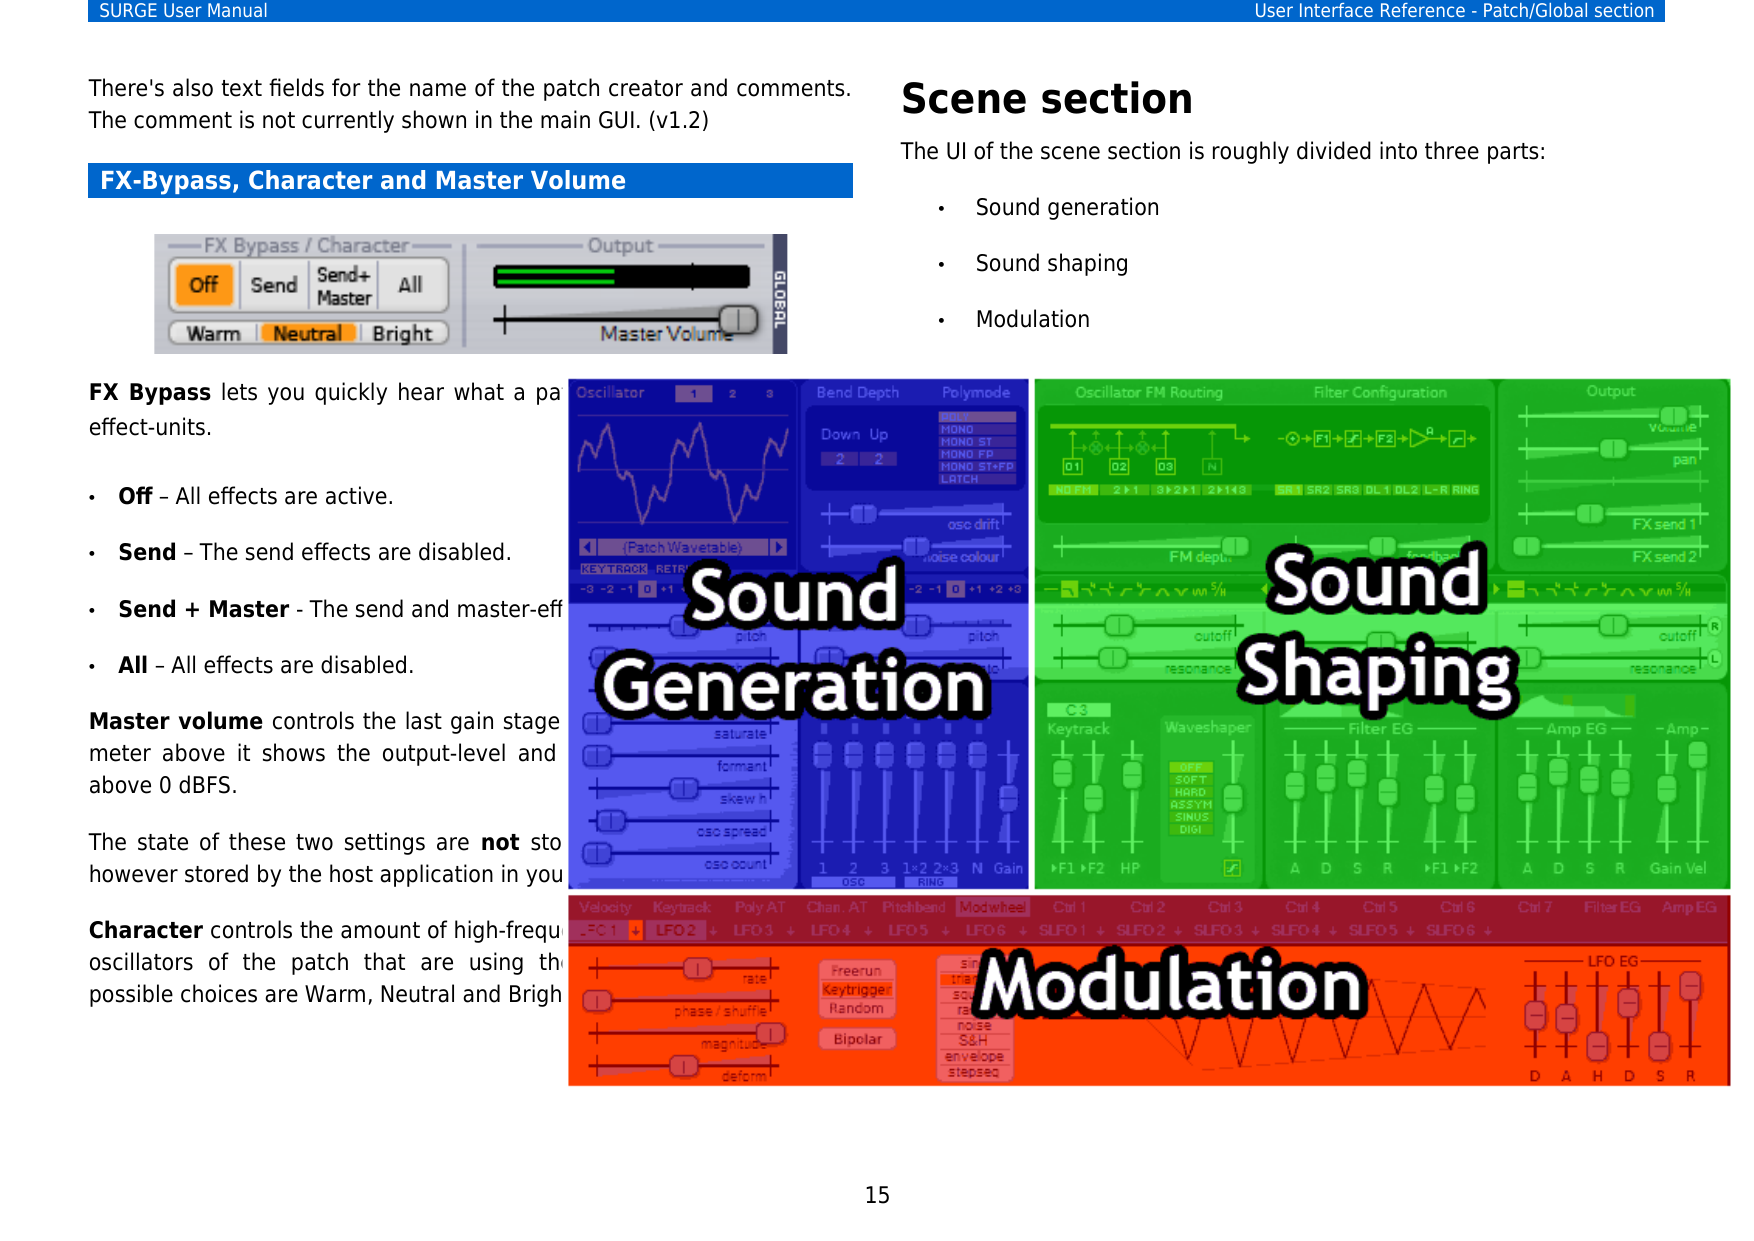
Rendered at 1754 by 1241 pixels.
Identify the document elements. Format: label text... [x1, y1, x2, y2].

text Master volume controls the last gain stage before the output. The VU-meter above it shows the output-level and will become red if it goes above 0 dBFS. [88, 708, 547, 799]
list Sound shaping [938, 250, 1665, 277]
text Character controls the amount of high-frequency content present in any oscillators of the patch that are using the “classic” algorithm. The possible choices are Warm, Neutral and Bright. [88, 917, 547, 1008]
list Off – All effects are active. [88, 483, 547, 510]
list Sound generation [938, 194, 1665, 221]
list Send + Master - The send and master-effects are disabled. [88, 596, 547, 622]
list Modulation [938, 307, 1665, 333]
list All – All effects are disabled. [88, 652, 547, 679]
picture [547, 356, 1754, 1111]
subtitle FX-Bypass, Character and Master Volume [97, 163, 845, 198]
text The UI of the scene section is roughly divided into three parts: [901, 138, 1665, 165]
list Send – The send effects are disabled. [88, 539, 547, 566]
text FX Bypass lets you quickly hear what a patch sounds like without the effect-units. [88, 217, 853, 440]
text There's also text fields for the name of the patch creator and comments. The comment is not currently shown in the main GUI. (v1.2) [88, 75, 853, 134]
subtitle Scene section [901, 75, 1665, 123]
text The state of these two settings are not stored with patches. They are however stored by the host application in your project files. [88, 829, 547, 887]
